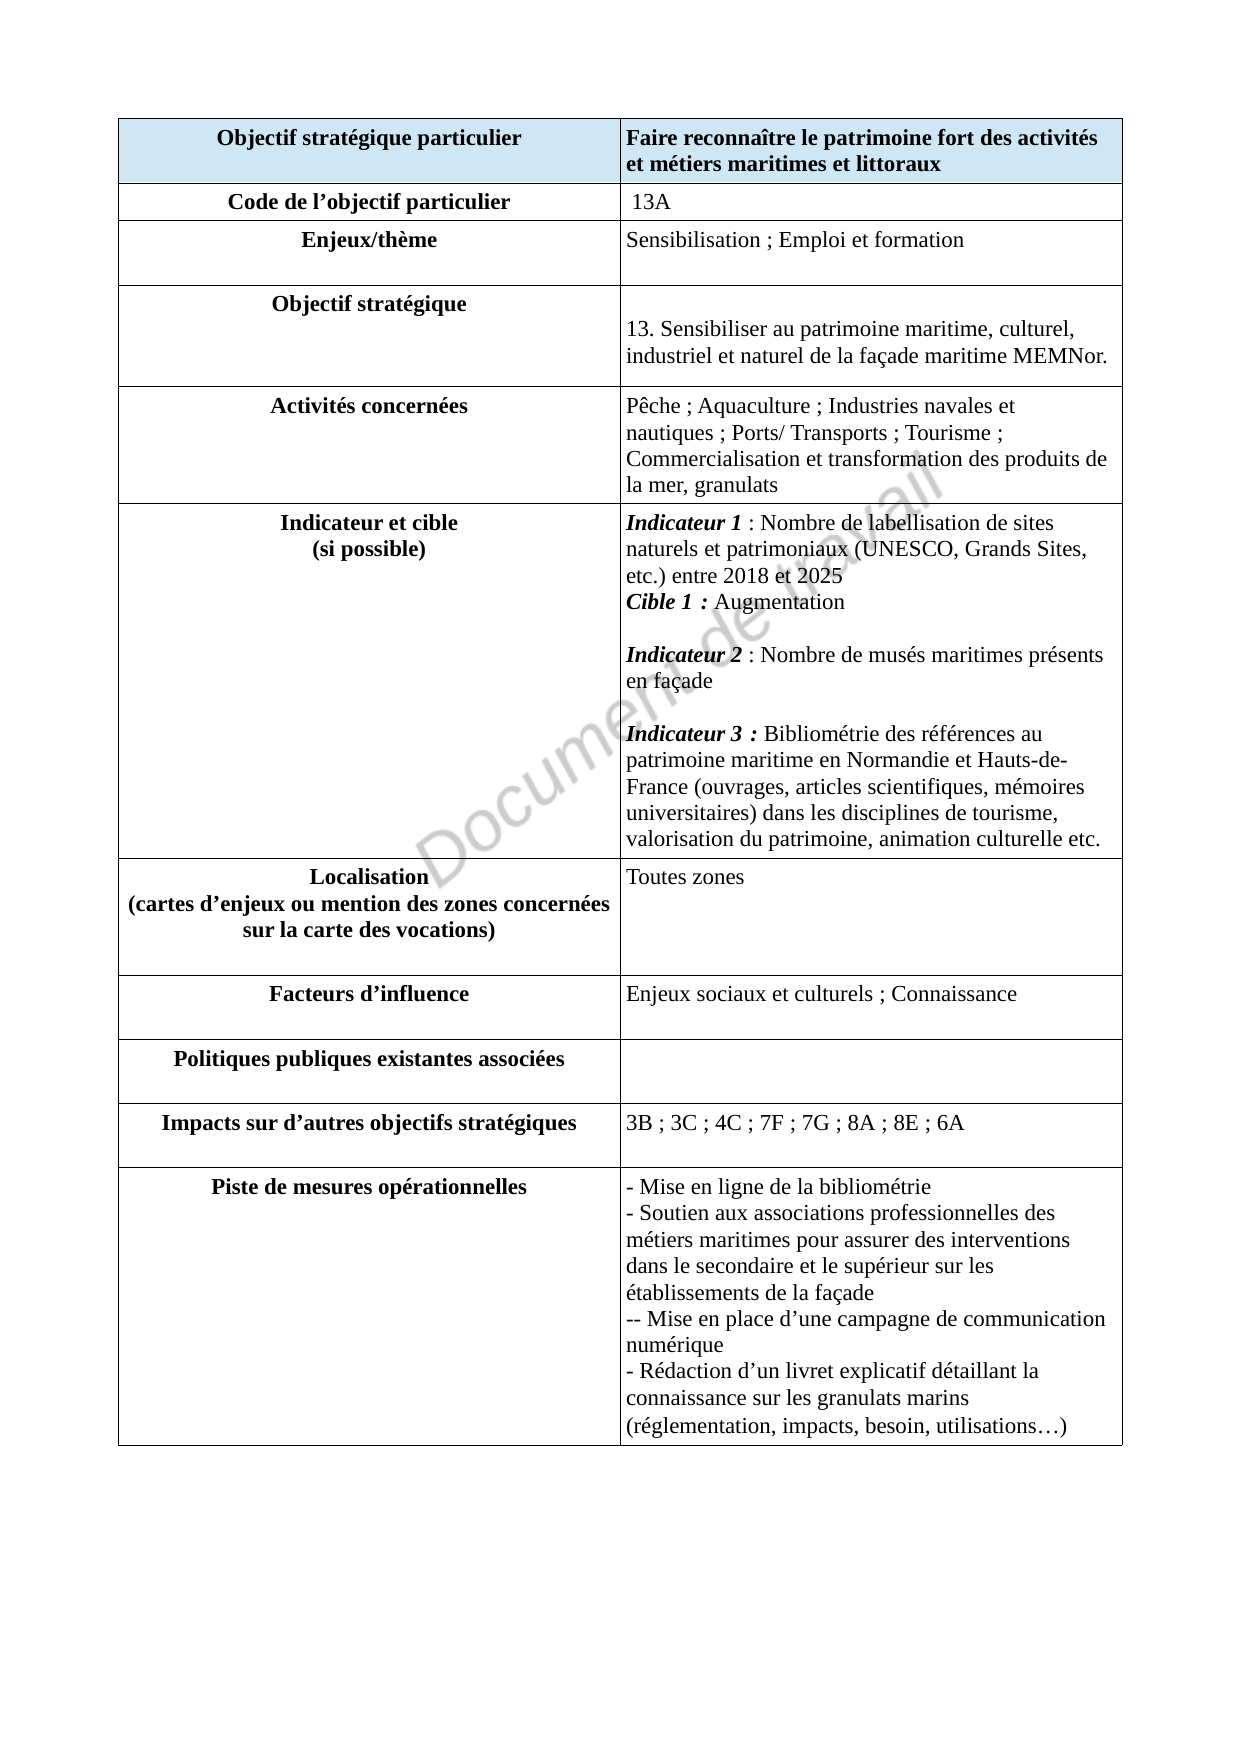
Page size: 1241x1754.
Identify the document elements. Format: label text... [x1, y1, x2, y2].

table_cell 13A [621, 184, 1122, 220]
table_cell Enjeux sociaux et culturels ; Connaissance [621, 976, 1122, 1039]
table_cell Indicateur et cible (si possible) [119, 504, 620, 857]
table_header Objectif stratégique particulier [119, 119, 620, 182]
table_cell Piste de mesures opérationnelles [119, 1168, 620, 1445]
table_cell [621, 1040, 1122, 1103]
table_cell 3B ; 3C ; 4C ; 7F ; 7G ; 8A ; 8E ; 6A [621, 1104, 1122, 1167]
table_header Faire reconnaître le patrimoine fort des activités et métiers maritimes et littoraux [621, 119, 1122, 182]
table_cell Facteurs d’influence [119, 976, 620, 1039]
table_cell 13. Sensibiliser au patrimoine maritime, culturel, industriel et naturel de la façade maritime MEMNor. [621, 286, 1122, 386]
table_cell Code de l’objectif particulier [119, 184, 620, 220]
table_cell Politiques publiques existantes associées [119, 1040, 620, 1103]
table_cell Impacts sur d’autres objectifs stratégiques [119, 1104, 620, 1167]
table_cell Pêche ; Aquaculture ; Industries navales et nautiques ; Ports/ Transports ; Tourisme ; Commercialisation et transformation des produits de la mer, granulats [621, 387, 1122, 503]
table_cell Activités concernées [119, 387, 620, 503]
table_cell Indicateur 1 : Nombre de labellisation de sites naturels et patrimoniaux (UNESCO, Grands Sites, etc.) entre 2018 et 2025 Cible 1 : Augmentation Indicateur 2 : Nombre de musés maritimes présents en façade Indicateur 3 : Bibliométrie des références au patrimoine maritime en Normandie et Hauts-de-France (ouvrages, articles scientifiques, mémoires universitaires) dans les disciplines de tourisme, valorisation du patrimoine, animation culturelle etc. [621, 504, 1122, 857]
table_cell Enjeux/thème [119, 221, 620, 284]
picture [118, 1446, 1122, 1636]
table_cell Toutes zones [621, 859, 1122, 974]
table_cell Objectif stratégique [119, 286, 620, 386]
table_cell Sensibilisation ; Emploi et formation [621, 221, 1122, 284]
table_cell Localisation (cartes d’enjeux ou mention des zones concernées sur la carte des vocations) [119, 859, 620, 974]
table_cell - Mise en ligne de la bibliométrie - Soutien aux associations professionnelles des métiers maritimes pour assurer des interventions dans le secondaire et le supérieur sur les établissements de la façade -- Mise en place d’une campagne de communication numérique - Rédaction d’un livret explicatif détaillant la connaissance sur les granulats marins (réglementation, impacts, besoin, utilisations…) [621, 1168, 1122, 1445]
